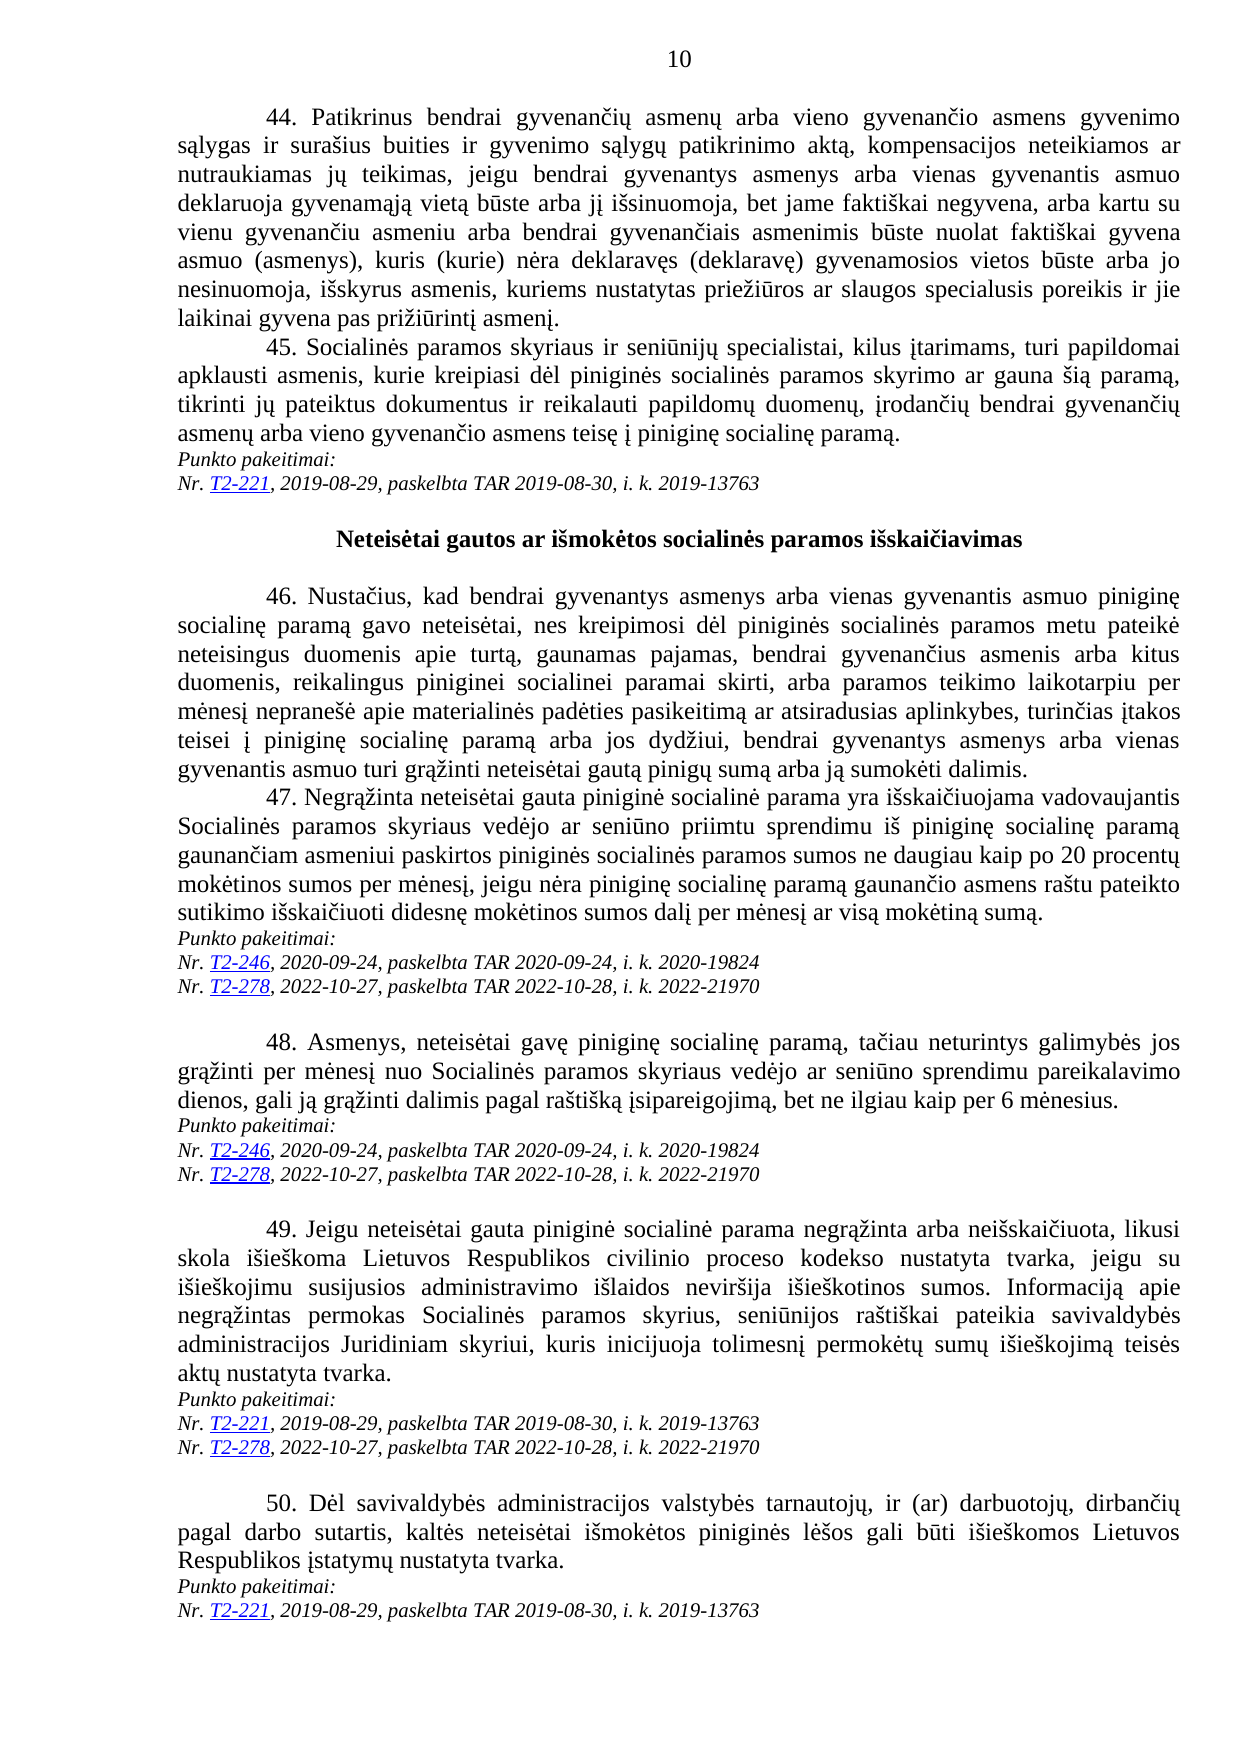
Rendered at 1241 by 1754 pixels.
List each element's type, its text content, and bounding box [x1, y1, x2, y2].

text 50. Dėl savivaldybės administracijos valstybės tarnautojų, ir (ar) darbuotojų, dirbančių pagal darbo sutartis, kaltės neteisėtai išmokėtos piniginės lėšos gali būti išieškomos Lietuvos Respublikos įstatymų nustatyta tvarka. [177, 1488, 1181, 1574]
text Punkto pakeitimai: [177, 1387, 1181, 1411]
text Nr. T2-278, 2022-10-27, paskelbta TAR 2022-10-28, i. k. 2022-21970 [177, 1162, 1181, 1186]
text 48. Asmenys, neteisėtai gavę piniginę socialinę paramą, tačiau neturintys galimybės jos grąžinti per mėnesį nuo Socialinės paramos skyriaus vedėjo ar seniūno sprendimu pareikalavimo dienos, gali ją grąžinti dalimis pagal raštišką įsipareigojimą, bet ne ilgiau kaip per 6 mėnesius. [177, 1027, 1181, 1113]
text Nr. T2-221, 2019-08-29, paskelbta TAR 2019-08-30, i. k. 2019-13763 [177, 1598, 1181, 1622]
text Neteisėtai gautos ar išmokėtos socialinės paramos išskaičiavimas [177, 524, 1181, 552]
text Nr. T2-278, 2022-10-27, paskelbta TAR 2022-10-28, i. k. 2022-21970 [177, 1435, 1181, 1459]
text 45. Socialinės paramos skyriaus ir seniūnijų specialistai, kilus įtarimams, turi papildomai apklausti asmenis, kurie kreipiasi dėl piniginės socialinės paramos skyrimo ar gauna šią paramą, tikrinti jų pateiktus dokumentus ir reikalauti papildomų duomenų, įrodančių bendrai gyvenančių asmenų arba vieno gyvenančio asmens teisę į piniginę socialinę paramą. [177, 332, 1181, 447]
text Nr. T2-246, 2020-09-24, paskelbta TAR 2020-09-24, i. k. 2020-19824 [177, 1137, 1181, 1162]
text Punkto pakeitimai: [177, 1574, 1181, 1598]
text 49. Jeigu neteisėtai gauta piniginė socialinė parama negrąžinta arba neišskaičiuota, likusi skola išieškoma Lietuvos Respublikos civilinio proceso kodekso nustatyta tvarka, jeigu su išieškojimu susijusios administravimo išlaidos neviršija išieškotinos sumos. Informaciją apie negrąžintas permokas Socialinės paramos skyrius, seniūnijos raštiškai pateikia savivaldybės administracijos Juridiniam skyriui, kuris inicijuoja tolimesnį permokėtų sumų išieškojimą teisės aktų nustatyta tvarka. [177, 1214, 1181, 1387]
text 47. Negrąžinta neteisėtai gauta piniginė socialinė parama yra išskaičiuojama vadovaujantis Socialinės paramos skyriaus vedėjo ar seniūno priimtu sprendimu iš piniginę socialinę paramą gaunančiam asmeniui paskirtos piniginės socialinės paramos sumos ne daugiau kaip po 20 procentų mokėtinos sumos per mėnesį, jeigu nėra piniginę socialinę paramą gaunančio asmens raštu pateikto sutikimo išskaičiuoti didesnę mokėtinos sumos dalį per mėnesį ar visą mokėtiną sumą. [177, 782, 1181, 926]
text Nr. T2-246, 2020-09-24, paskelbta TAR 2020-09-24, i. k. 2020-19824 [177, 950, 1181, 974]
text Punkto pakeitimai: [177, 1113, 1181, 1137]
text 44. Patikrinus bendrai gyvenančių asmenų arba vieno gyvenančio asmens gyvenimo sąlygas ir surašius buities ir gyvenimo sąlygų patikrinimo aktą, kompensacijos neteikiamos ar nutraukiamas jų teikimas, jeigu bendrai gyvenantys asmenys arba vienas gyvenantis asmuo deklaruoja gyvenamąją vietą būste arba jį išsinuomoja, bet jame faktiškai negyvena, arba kartu su vienu gyvenančiu asmeniu arba bendrai gyvenančiais asmenimis būste nuolat faktiškai gyvena asmuo (asmenys), kuris (kurie) nėra deklaravęs (deklaravę) gyvenamosios vietos būste arba jo nesinuomoja, išskyrus asmenis, kuriems nustatytas priežiūros ar slaugos specialusis poreikis ir jie laikinai gyvena pas prižiūrintį asmenį. [177, 102, 1181, 332]
text Nr. T2-221, 2019-08-29, paskelbta TAR 2019-08-30, i. k. 2019-13763 [177, 1411, 1181, 1435]
text 46. Nustačius, kad bendrai gyvenantys asmenys arba vienas gyvenantis asmuo piniginę socialinę paramą gavo neteisėtai, nes kreipimosi dėl piniginės socialinės paramos metu pateikė neteisingus duomenis apie turtą, gaunamas pajamas, bendrai gyvenančius asmenis arba kitus duomenis, reikalingus piniginei socialinei paramai skirti, arba paramos teikimo laikotarpiu per mėnesį nepranešė apie materialinės padėties pasikeitimą ar atsiradusias aplinkybes, turinčias įtakos teisei į piniginę socialinę paramą arba jos dydžiui, bendrai gyvenantys asmenys arba vienas gyvenantis asmuo turi grąžinti neteisėtai gautą pinigų sumą arba ją sumokėti dalimis. [177, 581, 1181, 782]
text Nr. T2-221, 2019-08-29, paskelbta TAR 2019-08-30, i. k. 2019-13763 [177, 471, 1181, 495]
text Punkto pakeitimai: [177, 926, 1181, 950]
text Nr. T2-278, 2022-10-27, paskelbta TAR 2022-10-28, i. k. 2022-21970 [177, 974, 1181, 998]
text Punkto pakeitimai: [177, 447, 1181, 471]
